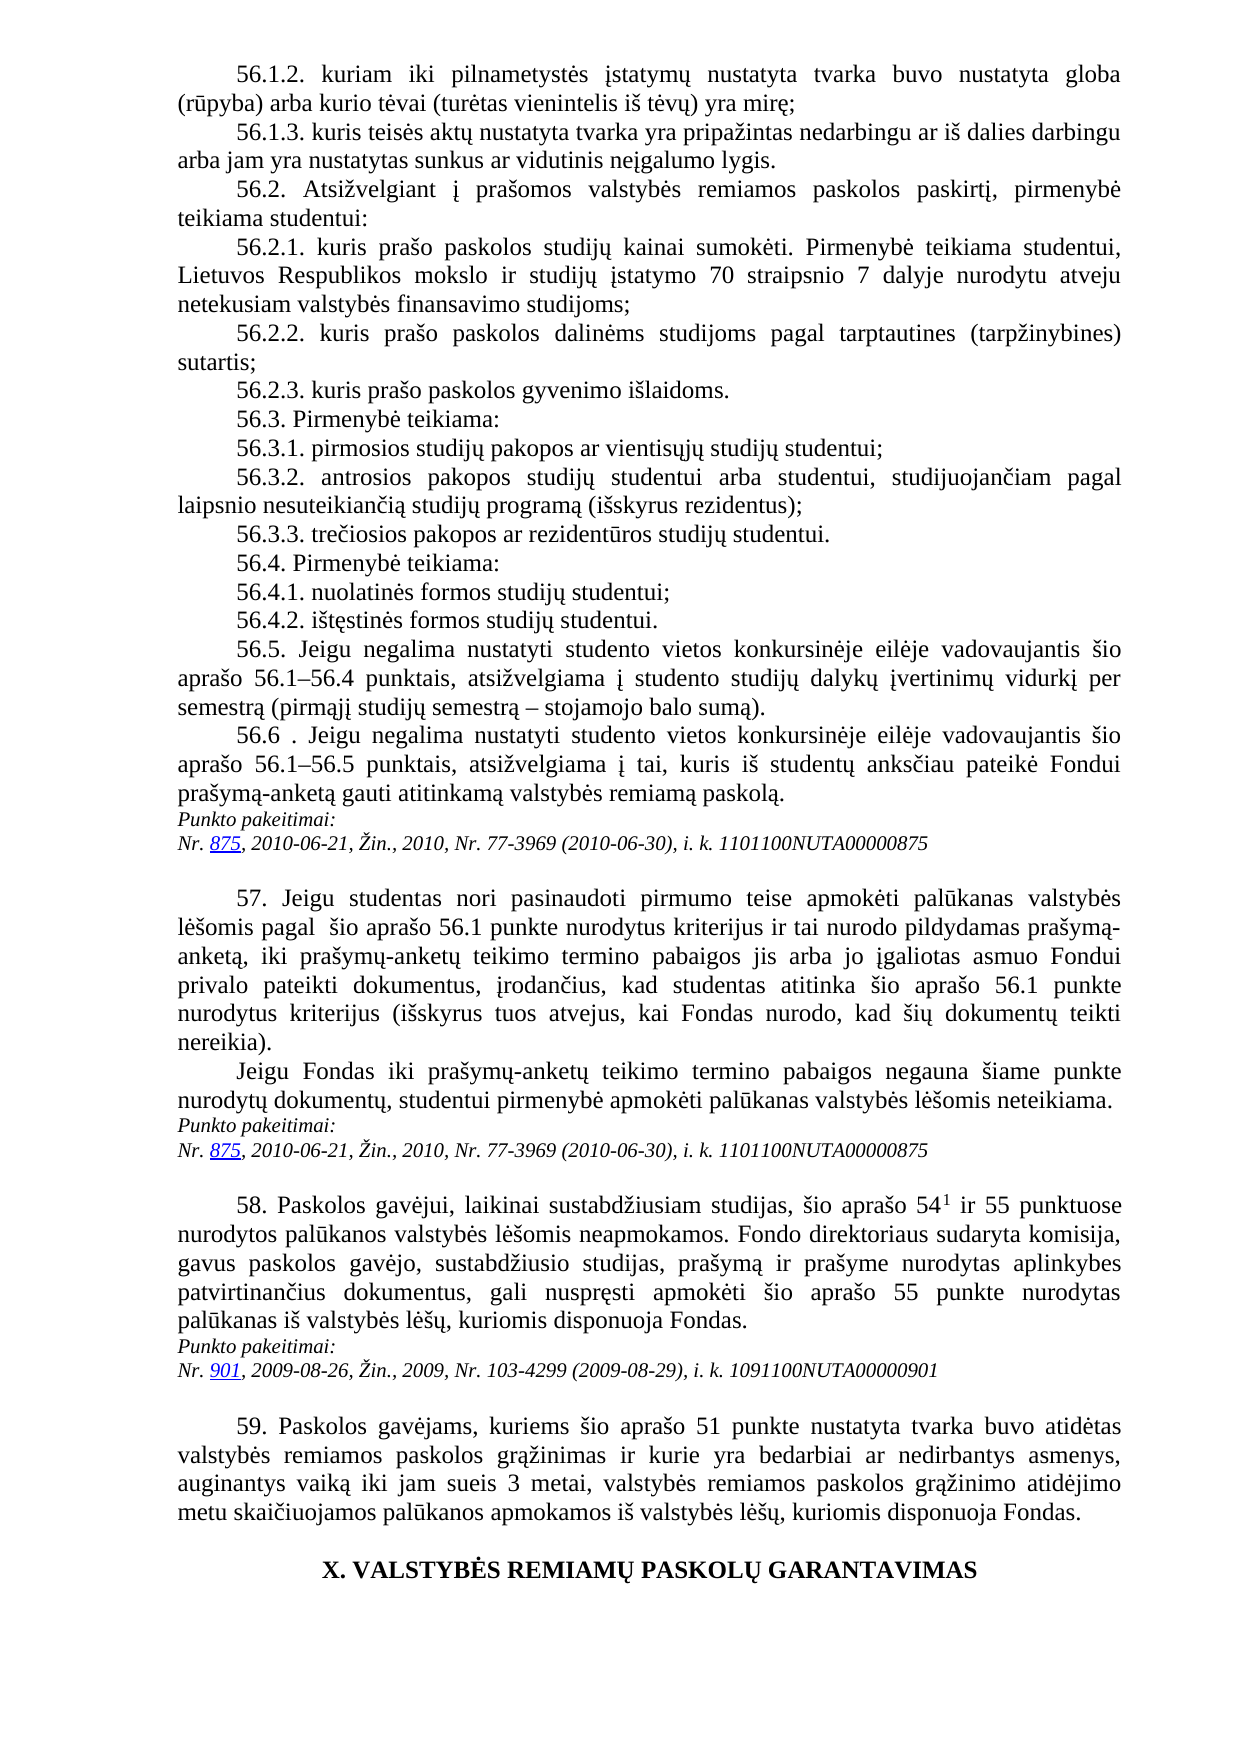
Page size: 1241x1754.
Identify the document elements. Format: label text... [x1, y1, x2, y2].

text 56.2. Atsižvelgiant į prašomos valstybės remiamos paskolos paskirtį, pirmenybė teikiama studentui: [177, 174, 1122, 232]
text 56.2.2. kuris prašo paskolos dalinėms studijoms pagal tarptautines (tarpžinybines) sutartis; [177, 318, 1122, 375]
text 56.4.2. ištęstinės formos studijų studentui. [177, 605, 1122, 634]
text Punkto pakeitimai: [177, 1334, 1122, 1358]
text 56.3.1. pirmosios studijų pakopos ar vientisųjų studijų studentui; [177, 433, 1122, 462]
text 56.2.3. kuris prašo paskolos gyvenimo išlaidoms. [177, 375, 1122, 404]
text Punkto pakeitimai: [177, 807, 1122, 831]
text 56.4. Pirmenybė teikiama: [177, 548, 1122, 577]
text 56.3.3. trečiosios pakopos ar rezidentūros studijų studentui. [177, 519, 1122, 548]
text X. VALSTYBĖS REMIAMŲ PASKOLŲ GARANTAVIMAS [177, 1555, 1122, 1583]
text 56.1.2. kuriam iki pilnametystės įstatymų nustatyta tvarka buvo nustatyta globa (rūpyba) arba kurio tėvai (turėtas vienintelis iš tėvų) yra mirę; [177, 59, 1122, 117]
text 56.5. Jeigu negalima nustatyti studento vietos konkursinėje eilėje vadovaujantis šio aprašo 56.1–56.4 punktais, atsižvelgiama į studento studijų dalykų įvertinimų vidurkį per semestrą (pirmąjį studijų semestrą – stojamojo balo sumą). [177, 634, 1122, 720]
text 56.3. Pirmenybė teikiama: [177, 404, 1122, 433]
text 56.4.1. nuolatinės formos studijų studentui; [177, 577, 1122, 605]
text 56.2.1. kuris prašo paskolos studijų kainai sumokėti. Pirmenybė teikiama studentui, Lietuvos Respublikos mokslo ir studijų įstatymo 70 straipsnio 7 dalyje nurodytu atveju netekusiam valstybės finansavimo studijoms; [177, 232, 1122, 318]
text 57. Jeigu studentas nori pasinaudoti pirmumo teise apmokėti palūkanas valstybės lėšomis pagal šio aprašo 56.1 punkte nurodytus kriterijus ir tai nurodo pildydamas prašymą-anketą, iki prašymų-anketų teikimo termino pabaigos jis arba jo įgaliotas asmuo Fondui privalo pateikti dokumentus, įrodančius, kad studentas atitinka šio aprašo 56.1 punkte nurodytus kriterijus (išskyrus tuos atvejus, kai Fondas nurodo, kad šių dokumentų teikti nereikia). [177, 883, 1122, 1056]
text Punkto pakeitimai: [177, 1113, 1122, 1137]
text 56.6 . Jeigu negalima nustatyti studento vietos konkursinėje eilėje vadovaujantis šio aprašo 56.1–56.5 punktais, atsižvelgiama į tai, kuris iš studentų anksčiau pateikė Fondui prašymą-anketą gauti atitinkamą valstybės remiamą paskolą. [177, 720, 1122, 807]
text Jeigu Fondas iki prašymų-anketų teikimo termino pabaigos negauna šiame punkte nurodytų dokumentų, studentui pirmenybė apmokėti palūkanas valstybės lėšomis neteikiama. [177, 1056, 1122, 1113]
text Nr. 875, 2010-06-21, Žin., 2010, Nr. 77-3969 (2010-06-30), i. k. 1101100NUTA00000875 [177, 1137, 1122, 1162]
text 59. Paskolos gavėjams, kuriems šio aprašo 51 punkte nustatyta tvarka buvo atidėtas valstybės remiamos paskolos grąžinimas ir kurie yra bedarbiai ar nedirbantys asmenys, auginantys vaiką iki jam sueis 3 metai, valstybės remiamos paskolos grąžinimo atidėjimo metu skaičiuojamos palūkanos apmokamos iš valstybės lėšų, kuriomis disponuoja Fondas. [177, 1411, 1122, 1526]
text Nr. 901, 2009-08-26, Žin., 2009, Nr. 103-4299 (2009-08-29), i. k. 1091100NUTA00000901 [177, 1358, 1122, 1382]
text 56.3.2. antrosios pakopos studijų studentui arba studentui, studijuojančiam pagal laipsnio nesuteikiančią studijų programą (išskyrus rezidentus); [177, 462, 1122, 519]
text 56.1.3. kuris teisės aktų nustatyta tvarka yra pripažintas nedarbingu ar iš dalies darbingu arba jam yra nustatytas sunkus ar vidutinis neįgalumo lygis. [177, 117, 1122, 174]
text Nr. 875, 2010-06-21, Žin., 2010, Nr. 77-3969 (2010-06-30), i. k. 1101100NUTA00000875 [177, 831, 1122, 855]
text 58. Paskolos gavėjui, laikinai sustabdžiusiam studijas, šio aprašo 541 ir 55 punktuose nurodytos palūkanos valstybės lėšomis neapmokamos. Fondo direktoriaus sudaryta komisija, gavus paskolos gavėjo, sustabdžiusio studijas, prašymą ir prašyme nurodytas aplinkybes patvirtinančius dokumentus, gali nuspręsti apmokėti šio aprašo 55 punkte nurodytas palūkanas iš valstybės lėšų, kuriomis disponuoja Fondas. [177, 1190, 1122, 1334]
